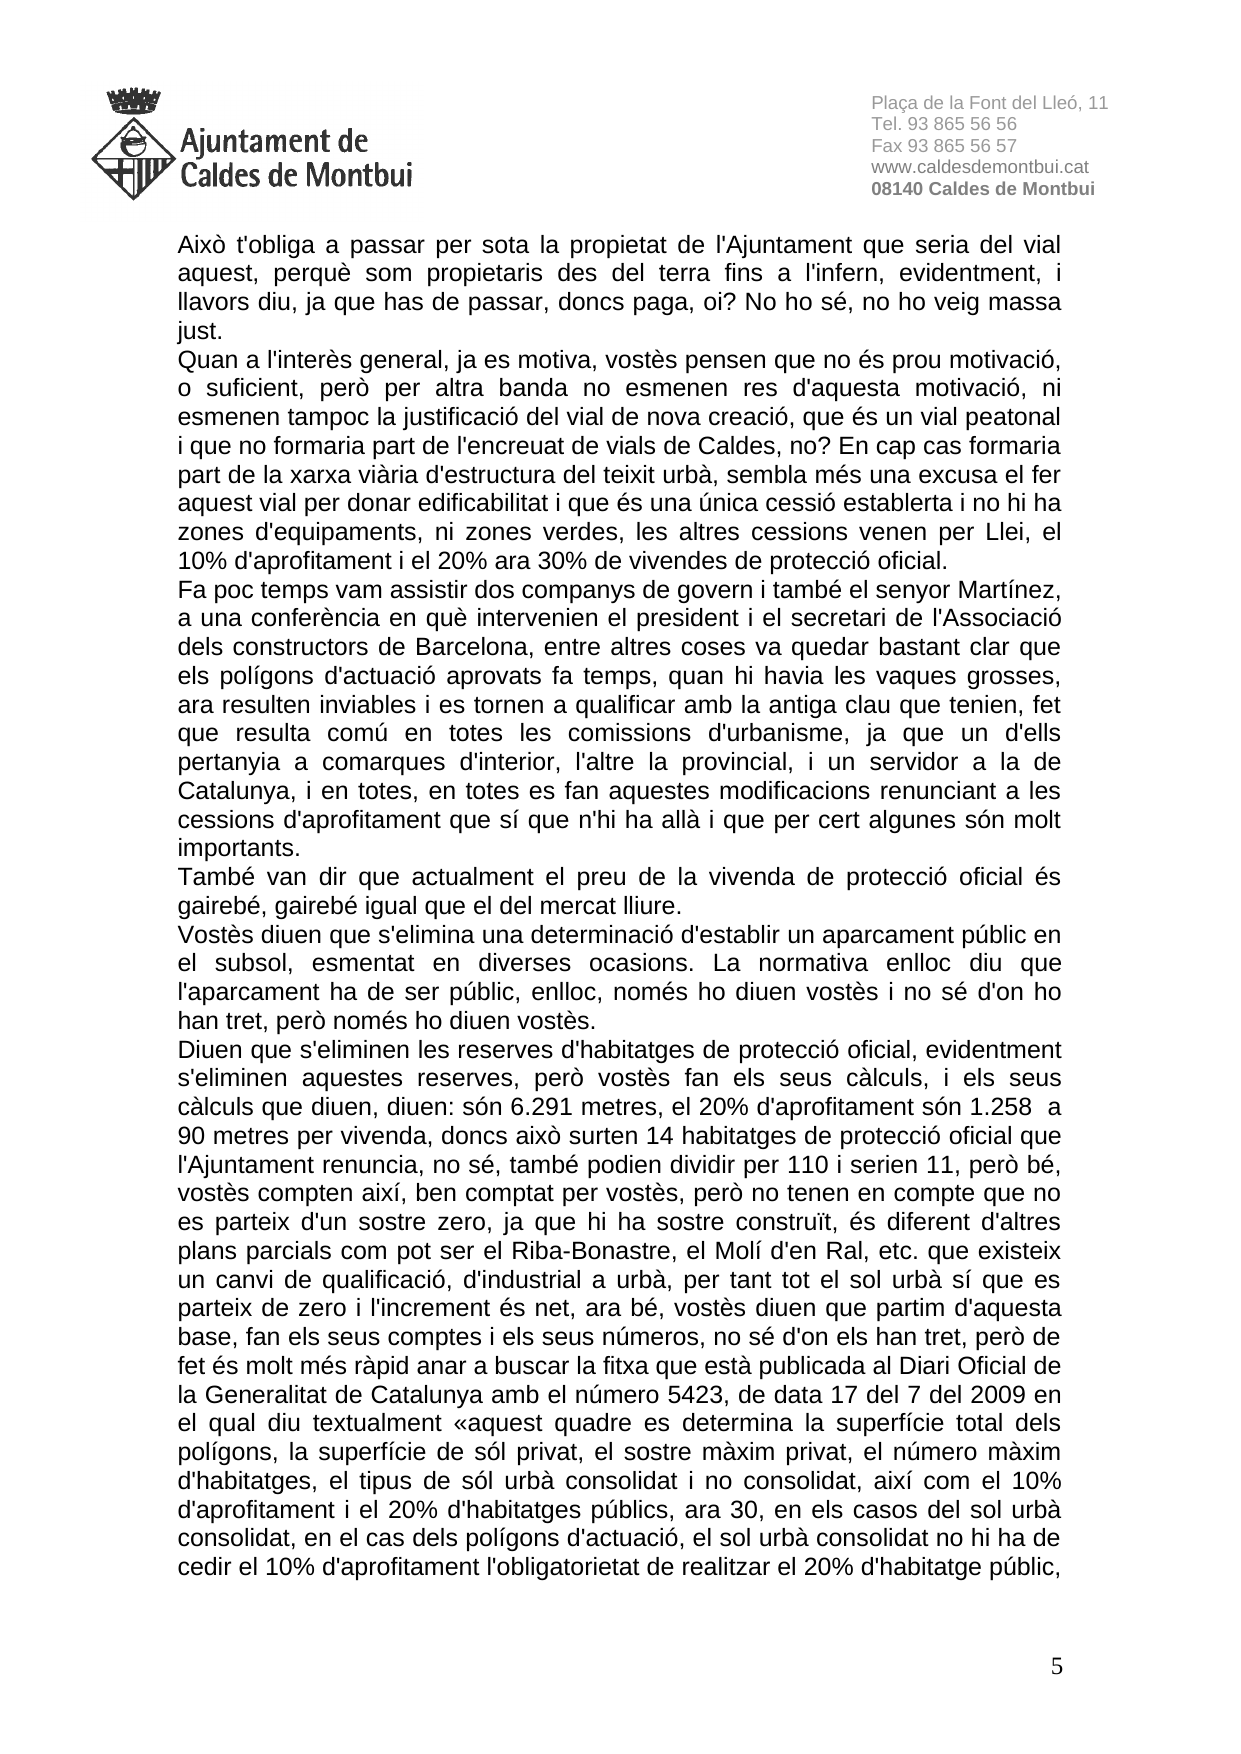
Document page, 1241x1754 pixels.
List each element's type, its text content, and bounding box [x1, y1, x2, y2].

text Vostès diuen que s'elimina una determinació d'establir un aparcament públic en el subsol, esmentat en diverses ocasions. La normativa enlloc diu que l'aparcament ha de ser públic, enlloc, només ho diuen vostès i no sé d'on ho han tret, però només ho diuen vostès. [177, 920, 1063, 1035]
text Fa poc temps vam assistir dos companys de govern i també el senyor Martínez, a una conferència en què intervenien el president i el secretari de l'Associació dels constructors de Barcelona, entre altres coses va quedar bastant clar que els polígons d'actuació aprovats fa temps, quan hi havia les vaques grosses, ara resulten inviables i es tornen a qualificar amb la antiga clau que tenien, fet que resulta comú en totes les comissions d'urbanisme, ja que un d'ells pertanyia a comarques d'interior, l'altre la provincial, i un servidor a la de Catalunya, i en totes, en totes es fan aquestes modificacions renunciant a les cessions d'aprofitament que sí que n'hi ha allà i que per cert algunes són molt importants. [177, 575, 1063, 862]
text Això t'obliga a passar per sota la propietat de l'Ajuntament que seria del vial aquest, perquè som propietaris des del terra fins a l'infern, evidentment, i llavors diu, ja que has de passar, doncs paga, oi? No ho sé, no ho veig massa just. [177, 230, 1063, 345]
text També van dir que actualment el preu de la vivenda de protecció oficial és gairebé, gairebé igual que el del mercat lliure. [177, 862, 1063, 920]
text Quan a l'interès general, ja es motiva, vostès pensen que no és prou motivació, o suficient, però per altra banda no esmenen res d'aquesta motivació, ni esmenen tampoc la justificació del vial de nova creació, que és un vial peatonal i que no formaria part de l'encreuat de vials de Caldes, no? En cap cas formaria part de la xarxa viària d'estructura del teixit urbà, sembla més una excusa el fer aquest vial per donar edificabilitat i que és una única cessió establerta i no hi ha zones d'equipaments, ni zones verdes, les altres cessions venen per Llei, el 10% d'aprofitament i el 20% ara 30% de vivendes de protecció oficial. [177, 345, 1063, 575]
text Diuen que s'eliminen les reserves d'habitatges de protecció oficial, evidentment s'eliminen aquestes reserves, però vostès fan els seus càlculs, i els seus càlculs que diuen, diuen: són 6.291 metres, el 20% d'aprofitament són 1.258 a 90 metres per vivenda, doncs això surten 14 habitatges de protecció oficial que l'Ajuntament renuncia, no sé, també podien dividir per 110 i serien 11, però bé, vostès compten així, ben comptat per vostès, però no tenen en compte que no es parteix d'un sostre zero, ja que hi ha sostre construït, és diferent d'altres plans parcials com pot ser el Riba-Bonastre, el Molí d'en Ral, etc. que existeix un canvi de qualificació, d'industrial a urbà, per tant tot el sol urbà sí que es parteix de zero i l'increment és net, ara bé, vostès diuen que partim d'aquesta base, fan els seus comptes i els seus números, no sé d'on els han tret, però de fet és molt més ràpid anar a buscar la fitxa que està publicada al Diari Oficial de la Generalitat de Catalunya amb el número 5423, de data 17 del 7 del 2009 en el qual diu textualment «aquest quadre es determina la superfície total dels polígons, la superfície de sól privat, el sostre màxim privat, el número màxim d'habitatges, el tipus de sól urbà consolidat i no consolidat, així com el 10% d'aprofitament i el 20% d'habitatges públics, ara 30, en els casos del sol urbà consolidat, en el cas dels polígons d'actuació, el sol urbà consolidat no hi ha de cedir el 10% d'aprofitament l'obligatorietat de realitzar el 20% d'habitatge públic, [177, 1035, 1063, 1581]
